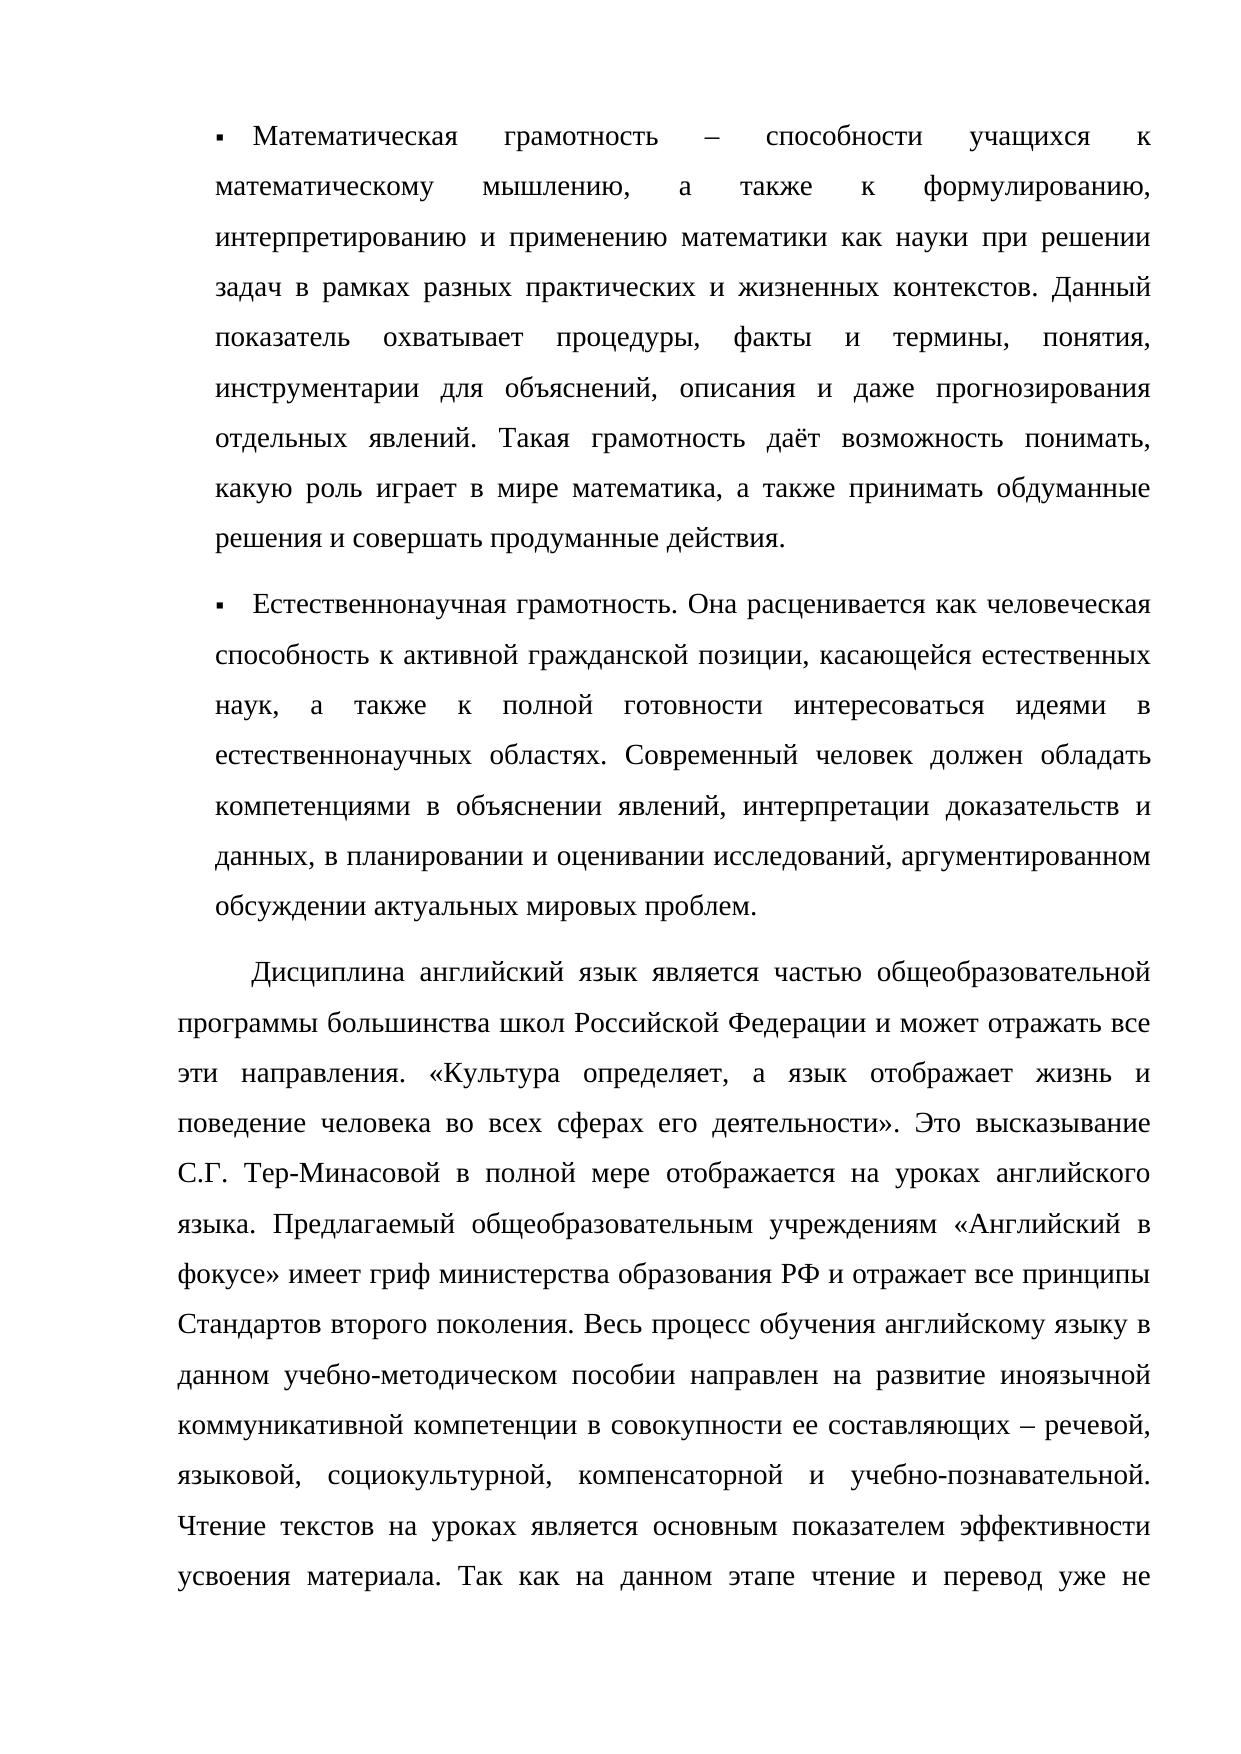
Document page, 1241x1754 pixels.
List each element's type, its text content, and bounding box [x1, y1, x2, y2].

list Естественнонаучная грамотность. Она расценивается как человеческая способность к активной гражданской позиции, касающейся естественных наук, а также к полной готовности интересоваться идеями в естественнонаучных областях. Современный человек должен обладать компетенциями в объяснении явлений, интерпретации доказательств и данных, в планировании и оценивании исследований, аргументированном обсуждении актуальных мировых проблем. [215, 587, 1152, 922]
text Дисциплина английский язык является частью общеобразовательной программы большинства школ Российской Федерации и может отражать все эти направления. «Культура определяет, а язык отображает жизнь и поведение человека во всех сферах его деятельности». Это высказывание С.Г. Тер-Минасовой в полной мере отображается на уроках английского языка. Предлагаемый общеобразовательным учреждениям «Английский в фокусе» имеет гриф министерства образования РФ и отражает все принципы Стандартов второго поколения. Весь процесс обучения английскому языку в данном учебно-методическом пособии направлен на развитие иноязычной коммуникативной компетенции в совокупности ее составляющих – речевой, языковой, социокультурной, компенсаторной и учебно-познавательной. Чтение текстов на уроках является основным показателем эффективности усвоения материала. Так как на данном этапе чтение и перевод уже не [177, 954, 1152, 1592]
list Математическая грамотность – способности учащихся к математическому мышлению, а также к формулированию, интерпретированию и применению математики как науки при решении задач в рамках разных практических и жизненных контекстов. Данный показатель охватывает процедуры, факты и термины, понятия, инструментарии для объяснений, описания и даже прогнозирования отдельных явлений. Такая грамотность даёт возможность понимать, какую роль играет в мире математика, а также принимать обдуманные решения и совершать продуманные действия. [215, 118, 1152, 554]
